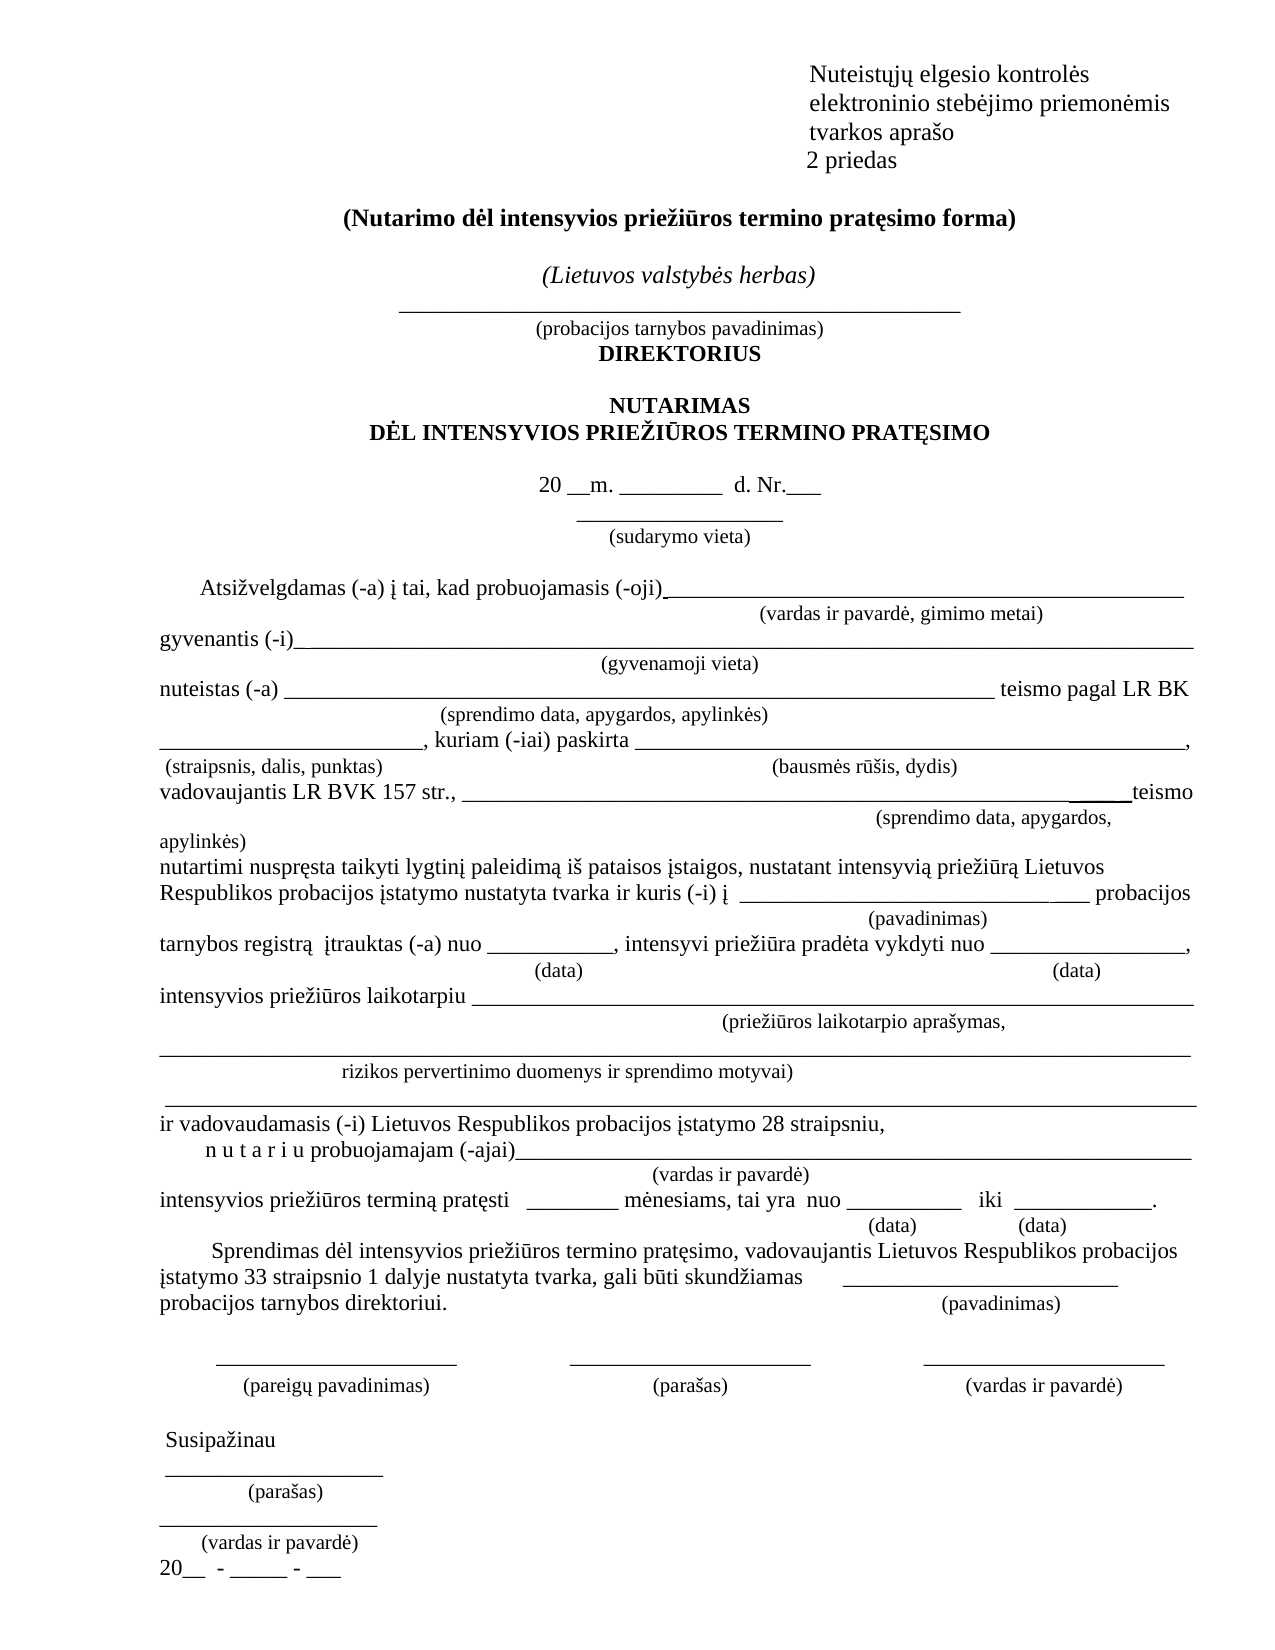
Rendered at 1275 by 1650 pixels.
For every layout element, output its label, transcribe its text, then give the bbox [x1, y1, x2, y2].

text (sprendimo data, apygardos, apylinkės) [159, 805, 1200, 853]
text ___________________ [159, 1453, 1200, 1479]
text __________________________________________________________________________________________ [159, 1083, 1200, 1109]
text Nuteistųjų elgesio kontrolės elektroninio stebėjimo priemonėmis tvarkos aprašo [809, 59, 1200, 145]
text ___________________ [159, 1503, 1200, 1529]
text vadovaujantis LR BVK 157 str., _____________________________________________________ ___ _teismo [159, 778, 1200, 805]
text __________________ [159, 498, 1200, 524]
table_cell (vardas ir pavardė) [867, 1373, 1221, 1400]
text DIREKTORIUS [159, 339, 1200, 366]
text NUTARIMAS [159, 392, 1200, 419]
text Susipažinau [159, 1426, 1200, 1453]
text rizikos pervertinimo duomenys ir sprendimo motyvai) [159, 1059, 1200, 1083]
text (vardas ir pavardė, gimimo metai) [684, 601, 1200, 625]
text ir vadovaudamasis (-i) Lietuvos Respublikos probacijos įstatymo 28 straipsniu, [159, 1109, 1200, 1136]
text (priežiūros laikotarpio aprašymas, [159, 1009, 1200, 1033]
text (vardas ir pavardė) [159, 1529, 1200, 1554]
text DĖL INTENSYVIOS PRIEŽIŪROS TERMINO PRATĘSIMO [159, 419, 1200, 445]
text 2 priedas [806, 145, 1200, 174]
text probacijos tarnybos direktoriui. (pavadinimas) [159, 1289, 1200, 1316]
text (gyvenamoji vieta) [159, 651, 1200, 675]
text 20__ - _____ - ___ [159, 1554, 1200, 1580]
text (sudarymo vieta) [159, 524, 1200, 548]
text (Nutarimo dėl intensyvios priežiūros termino pratęsimo forma) [159, 203, 1200, 232]
text (probacijos tarnybos pavadinimas) [159, 316, 1200, 339]
text nutartimi nuspręsta taikyti lygtinį paleidimą iš pataisos įstaigos, nustatant intensyvią priežiūrą Lietuvos Respublikos probacijos įstatymo nustatyta tvarka ir kuris (-i) į ___________________________ ___ probacijos [159, 853, 1200, 906]
table_header _____________________ [159, 1342, 513, 1373]
text tarnybos registrą įtrauktas (-a) nuo ___________, intensyvi priežiūra pradėta vykdyti nuo _________________, [159, 930, 1200, 956]
text Atsižvelgdamas (-a) į tai, kad probuojamasis (-oji) _____________________________________________ [159, 574, 1200, 601]
table_header _____________________ [513, 1342, 867, 1373]
text (parašas) [159, 1479, 1200, 1503]
text _________________________________________________ [159, 289, 1200, 316]
table_cell (parašas) [513, 1373, 867, 1400]
text (data) (data) [868, 1213, 1200, 1237]
text (sprendimo data, apygardos, apylinkės) [159, 702, 1200, 726]
text (data) (data) [293, 956, 1200, 982]
table_header _____________________ [867, 1342, 1221, 1373]
text (straipsnis, dalis, punktas) (bausmės rūšis, dydis) [159, 752, 1200, 778]
text _______________________, kuriam (-iai) paskirta ________________________________________________, [159, 726, 1200, 752]
text nuteistas (-a) ______________________________________________________________ teismo pagal LR BK [159, 675, 1200, 702]
text n u t a r i u probuojamajam (-ajai)___________________________________________________________ [159, 1136, 1200, 1162]
text intensyvios priežiūros terminą pratęsti ________ mėnesiams, tai yra nuo __________ iki ____________. [159, 1186, 1200, 1213]
text (Lietuvos valstybės herbas) [159, 260, 1200, 289]
text (pavadinimas) [868, 906, 1200, 930]
text __________________________________________________________________________________________ [159, 1033, 1200, 1059]
text 20 __m. _________ d. Nr.___ [159, 471, 1200, 498]
text intensyvios priežiūros laikotarpiu _______________________________________________________________ [159, 982, 1200, 1009]
text gyvenantis (-i)_ _____________________________________________________________________________ [159, 625, 1200, 651]
table_cell (pareigų pavadinimas) [159, 1373, 513, 1400]
text (vardas ir pavardė) [159, 1162, 1200, 1186]
text Sprendimas dėl intensyvios priežiūros termino pratęsimo, vadovaujantis Lietuvos Respublikos probacijos įstatymo 33 straipsnio 1 dalyje nustatyta tvarka, gali būti skundžiamas ________________________ [159, 1237, 1200, 1289]
